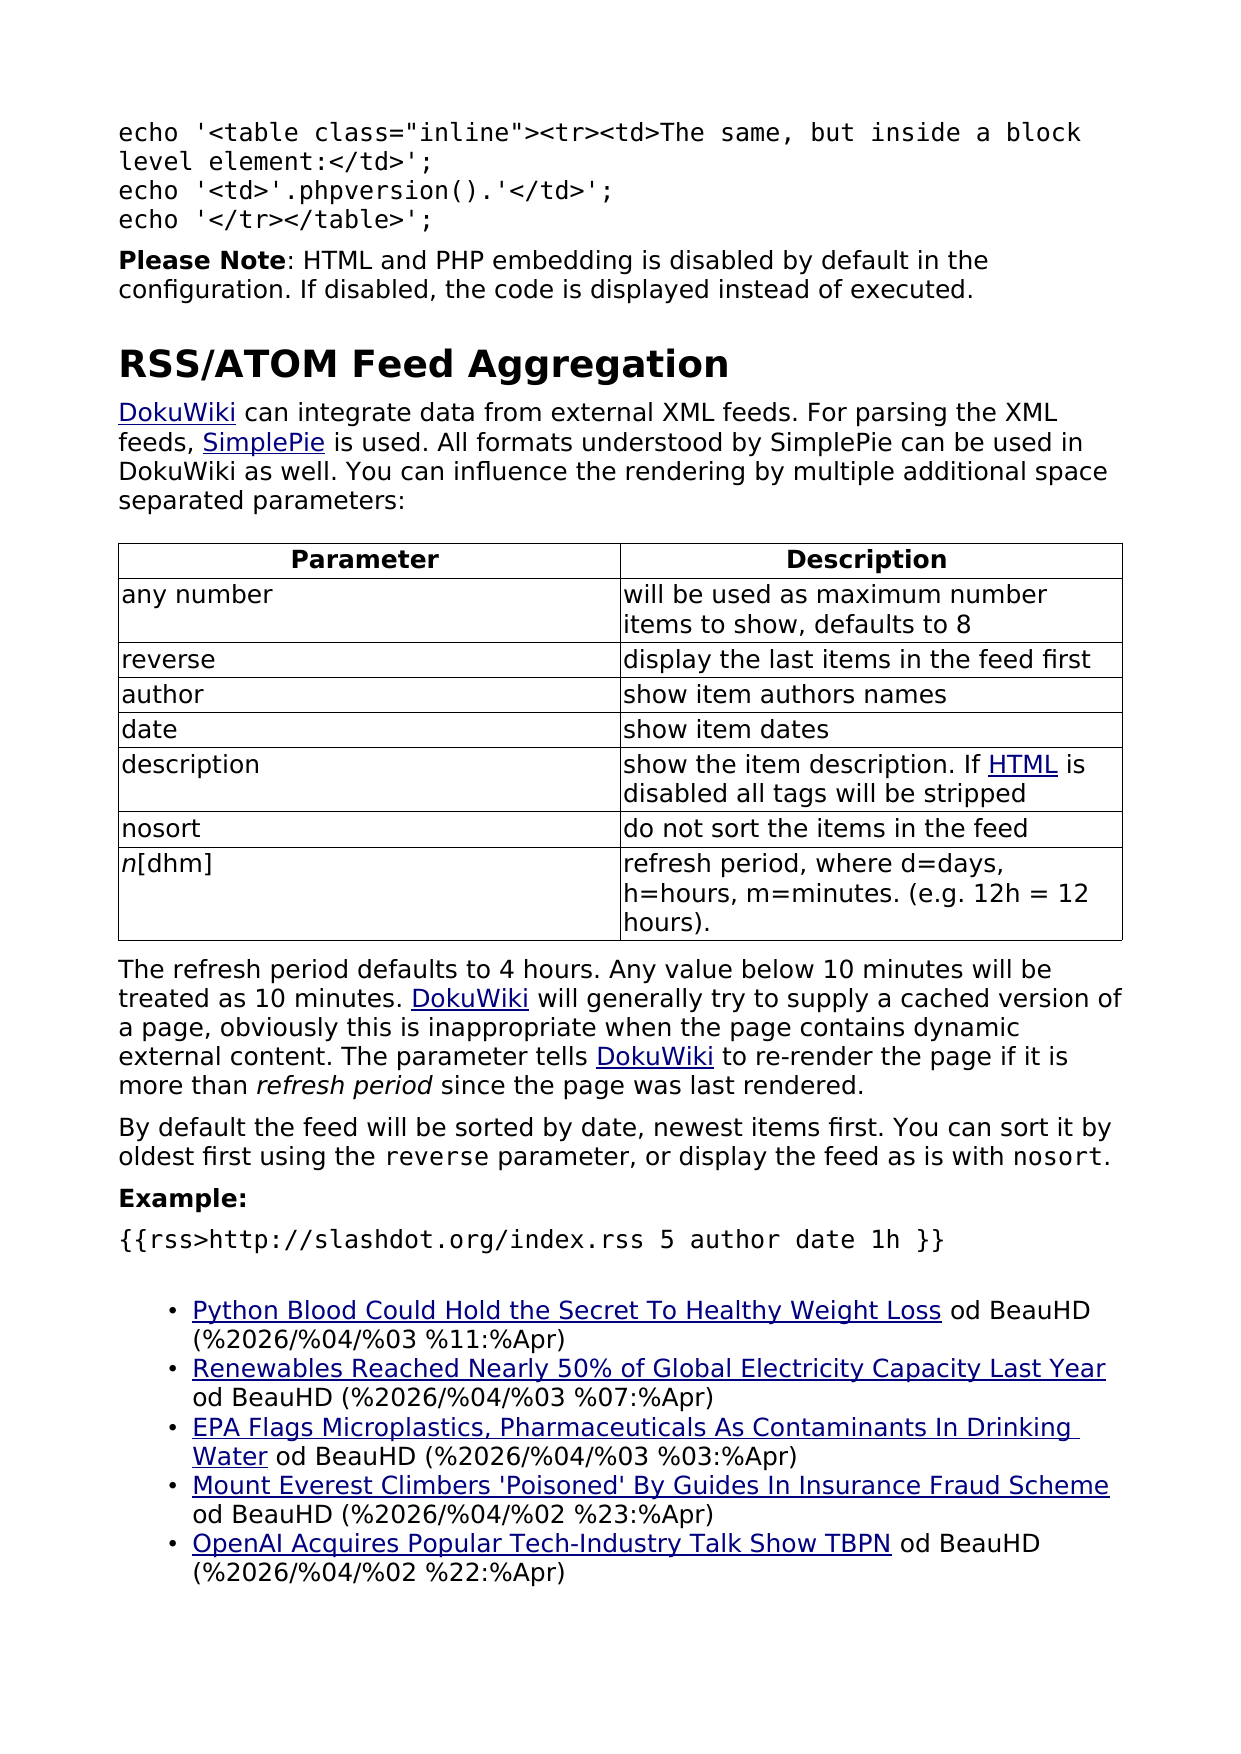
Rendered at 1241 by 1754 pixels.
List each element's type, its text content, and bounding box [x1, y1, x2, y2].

table_cell show item authors names [621, 678, 1122, 712]
table_cell author [119, 678, 620, 712]
text {{rss>http://slashdot.org/index.rss 5 author date 1h }} [118, 1226, 1122, 1255]
text Example: [118, 1184, 1122, 1213]
table_cell will be used as maximum number items to show, defaults to 8 [621, 579, 1122, 642]
table_cell display the last items in the feed first [621, 643, 1122, 677]
table_cell date [119, 713, 620, 747]
table_cell do not sort the items in the feed [621, 812, 1122, 847]
table_cell nosort [119, 812, 620, 847]
table_cell description [119, 748, 620, 811]
text The refresh period defaults to 4 hours. Any value below 10 minutes will be treated as 10 minutes. DokuWiki will generally try to supply a cached version of a page, obviously this is inappropriate when the page contains dynamic external content. The parameter tells DokuWiki to re-render the page if it is more than refresh period since the page was last rendered. [118, 955, 1122, 1101]
table_cell refresh period, where d=days, h=hours, m=minutes. (e.g. 12h = 12 hours). [621, 848, 1122, 940]
list Renewables Reached Nearly 50% of Global Electricity Capacity Last Year od BeauHD (%2026/%04/%03 %07:%Apr) [177, 1354, 1122, 1413]
text DokuWiki can integrate data from external XML feeds. For parsing the XML feeds, SimplePie is used. All formats understood by SimplePie can be used in DokuWiki as well. You can influence the rendering by multiple additional space separated parameters: [118, 398, 1122, 515]
list OpenAI Acquires Popular Tech-Industry Talk Show TBPN od BeauHD (%2026/%04/%02 %22:%Apr) [177, 1529, 1122, 1588]
list EPA Flags Microplastics, Pharmaceuticals As Contaminants In Drinking Water od BeauHD (%2026/%04/%03 %03:%Apr) [177, 1413, 1122, 1471]
table_cell reverse [119, 643, 620, 677]
table_cell n[dhm] [119, 848, 620, 940]
list Python Blood Could Hold the Secret To Healthy Weight Loss od BeauHD (%2026/%04/%03 %11:%Apr) [177, 1296, 1122, 1354]
table_header Parameter [119, 544, 620, 578]
table_cell show item dates [621, 713, 1122, 747]
text Please Note: HTML and PHP embedding is disabled by default in the configuration. If disabled, the code is displayed instead of executed. [118, 247, 1122, 305]
table_cell show the item description. If HTML is disabled all tags will be stripped [621, 748, 1122, 811]
text echo '<table class="inline"><tr><td>The same, but inside a block level element:</td>'; echo '<td>'.phpversion().'</td>'; echo '</tr></table>'; [118, 118, 1122, 235]
list Mount Everest Climbers 'Poisoned' By Guides In Insurance Fraud Scheme od BeauHD (%2026/%04/%02 %23:%Apr) [177, 1471, 1122, 1529]
text By default the feed will be sorted by date, newest items first. You can sort it by oldest first using the reverse parameter, or display the feed as is with nosort. [118, 1113, 1122, 1172]
table_header Description [621, 544, 1122, 578]
table_cell any number [119, 579, 620, 642]
subtitle RSS/ATOM Feed Aggregation [118, 342, 1122, 386]
